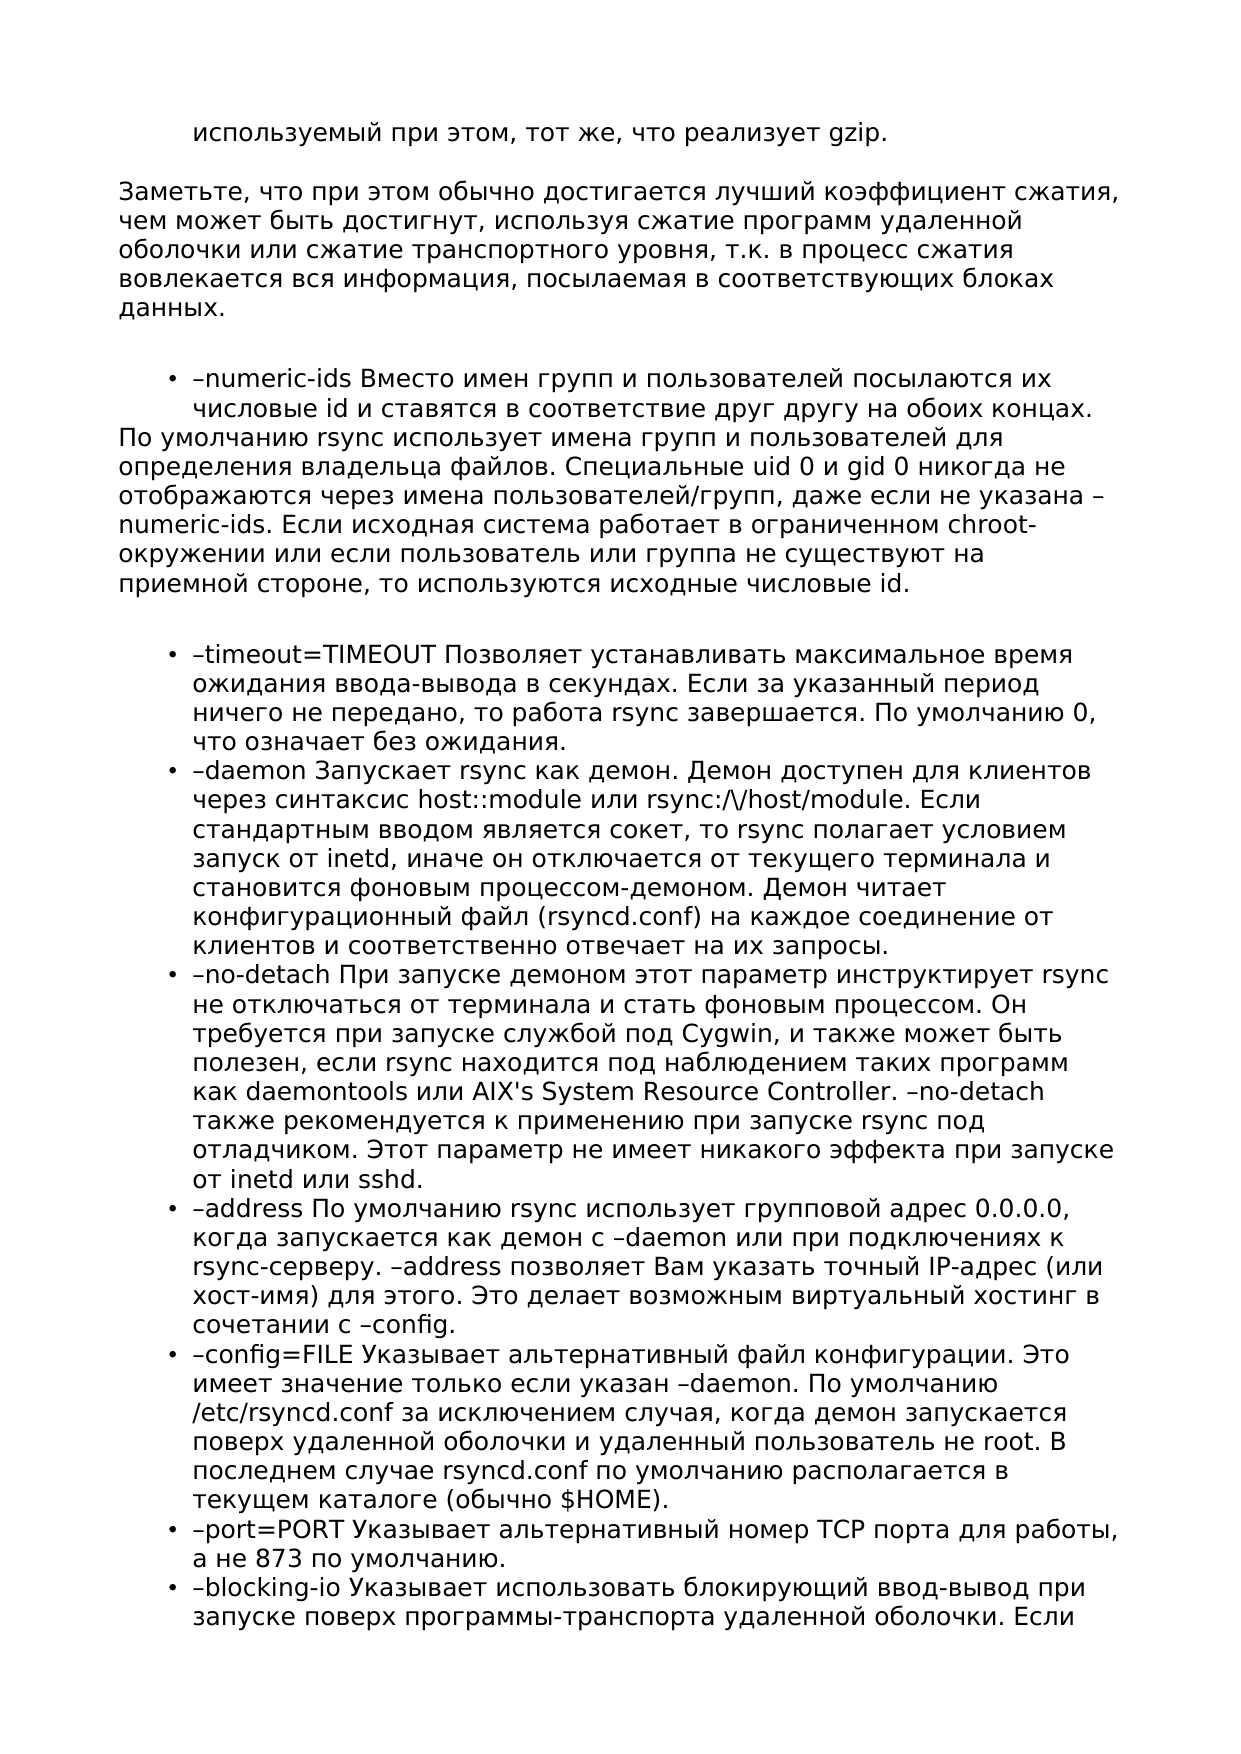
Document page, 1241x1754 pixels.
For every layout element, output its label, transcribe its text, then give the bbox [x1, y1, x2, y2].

list –timeout=TIMEOUT Позволяет устанавливать максимальное время ожидания ввода-вывода в секундах. Если за указанный период ничего не передано, то работа rsync завершается. По умолчанию 0, что означает без ожидания. [177, 640, 1122, 757]
list используемый при этом, тот же, что реализует gzip. [177, 118, 1122, 147]
list –no-detach При запуске демоном этот параметр инструктирует rsync не отключаться от терминала и стать фоновым процессом. Он требуется при запуске службой под Cygwin, и также может быть полезен, если rsync находится под наблюдением таких программ как daemontools или AIX's System Resource Controller. –no-detach также рекомендуется к применению при запуске rsync под отладчиком. Этот параметр не имеет никакого эффекта при запуске от inetd или sshd. [177, 961, 1122, 1194]
list –port=PORT Указывает альтернативный номер TCP порта для работы, а не 873 по умолчанию. [177, 1515, 1122, 1573]
list –config=FILE Указывает альтернативный файл конфигурации. Это имеет значение только если указан –daemon. По умолчанию /etc/rsyncd.conf за исключением случая, когда демон запускается поверх удаленной оболочки и удаленный пользователь не root. В последнем случае rsyncd.conf по умолчанию располагается в текущем каталоге (обычно $HOME). [177, 1340, 1122, 1515]
text По умолчанию rsync использует имена групп и пользователей для определения владельца файлов. Специальные uid 0 и gid 0 никогда не отображаются через имена пользователей/групп, даже если не указана –numeric-ids. Если исходная система работает в ограниченном chroot-окружении или если пользователь или группа не существуют на приемной стороне, то используются исходные числовые id. [118, 423, 1122, 598]
list –address По умолчанию rsync использует групповой адрес 0.0.0.0, когда запускается как демон с –daemon или при подключениях к rsync-серверу. –address позволяет Вам указать точный IP-адрес (или хост-имя) для этого. Это делает возможным виртуальный хостинг в сочетании с –config. [177, 1194, 1122, 1340]
list –daemon Запускает rsync как демон. Демон доступен для клиентов через синтаксис host::module или rsync:/\/host/module. Если стандартным вводом является сокет, то rsync полагает условием запуск от inetd, иначе он отключается от текущего терминала и становится фоновым процессом-демоном. Демон читает конфигурационный файл (rsyncd.conf) на каждое соединение от клиентов и соответственно отвечает на их запросы. [177, 757, 1122, 961]
text Заметьте, что при этом обычно достигается лучший коэффициент сжатия, чем может быть достигнут, используя сжатие программ удаленной оболочки или сжатие транспортного уровня, т.к. в процесс сжатия вовлекается вся информация, посылаемая в соответствующих блоках данных. [118, 177, 1122, 323]
list –blocking-io Указывает использовать блокирующий ввод-вывод при запуске поверх программы-транспорта удаленной оболочки. Если [177, 1573, 1122, 1632]
list –numeric-ids Вместо имен групп и пользователей посылаются их числовые id и ставятся в соответствие друг другу на обоих концах. [177, 364, 1122, 423]
